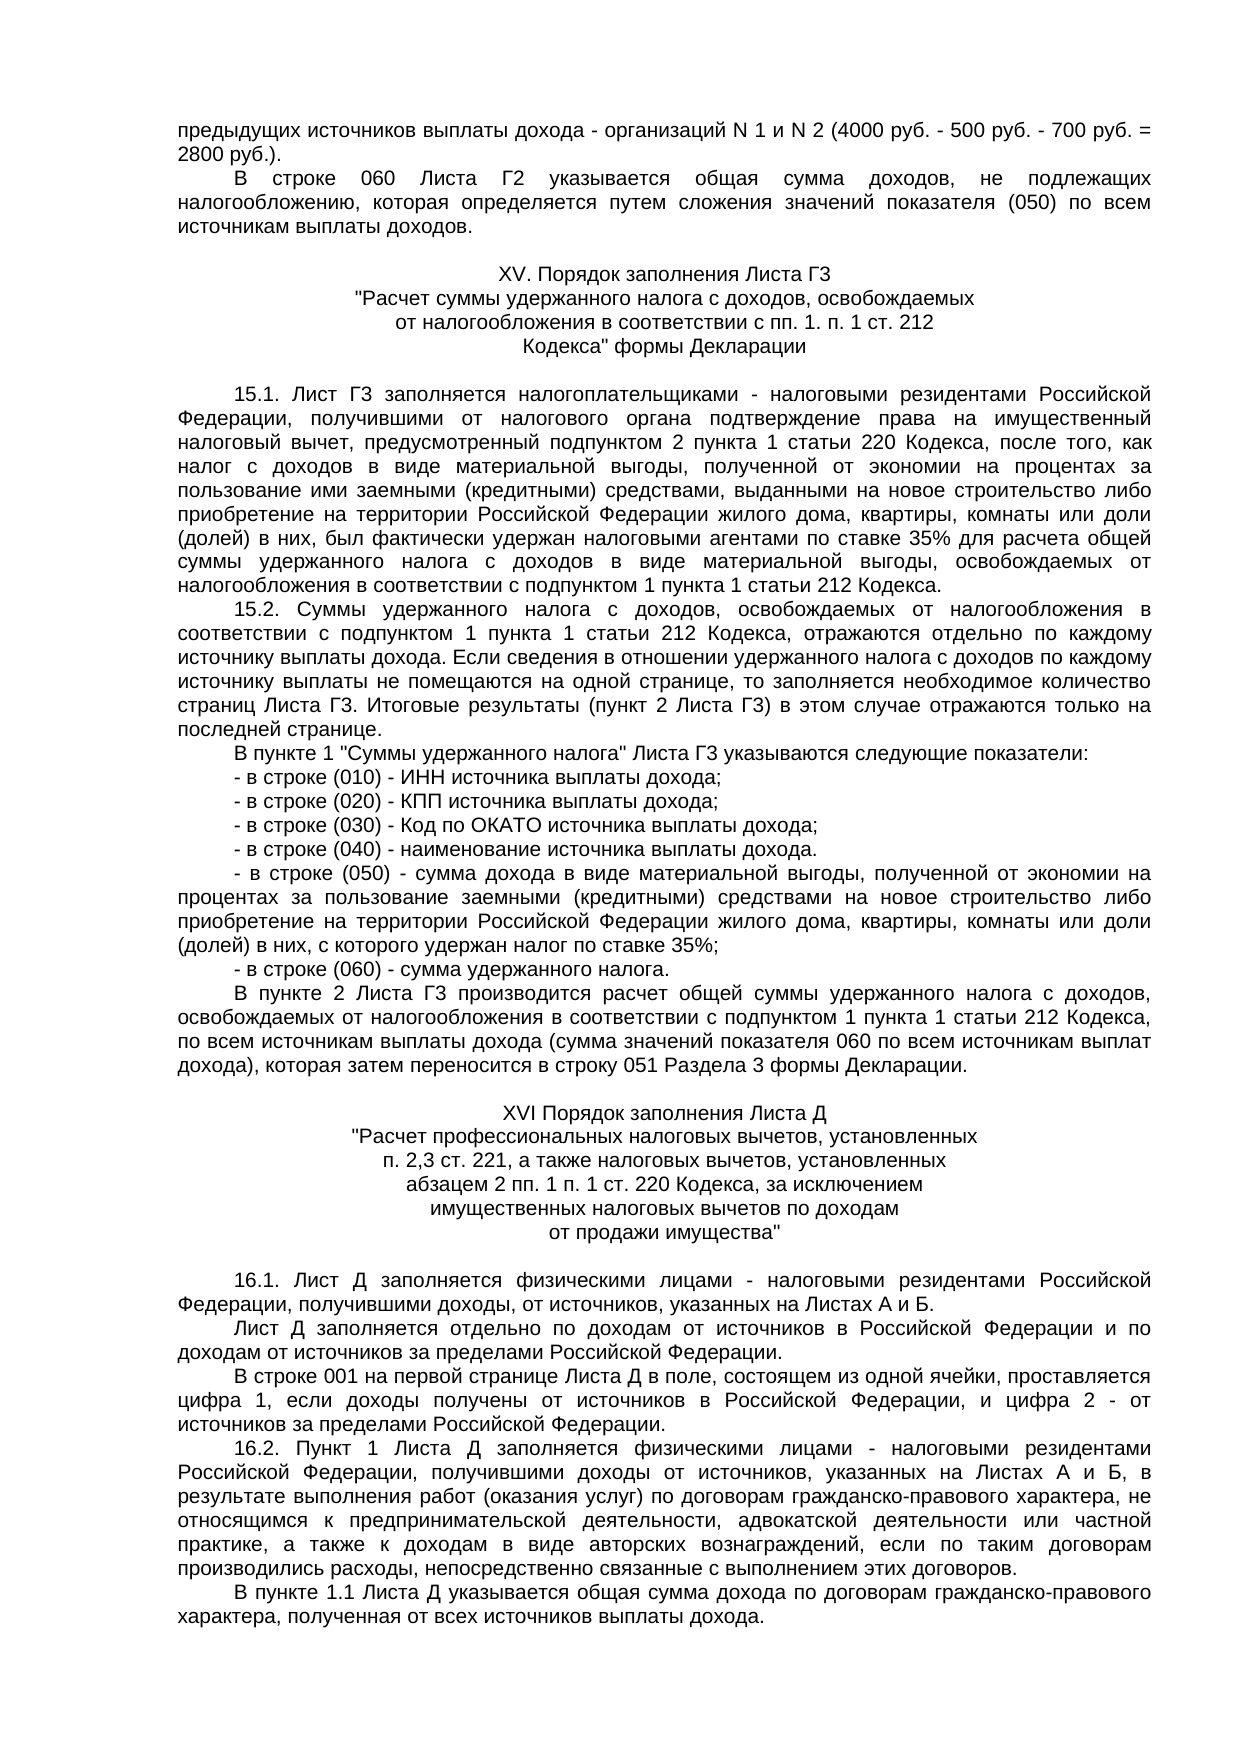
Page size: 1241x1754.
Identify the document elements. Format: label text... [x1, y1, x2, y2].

text абзацем 2 пп. 1 п. 1 ст. 220 Кодекса, за исключением [177, 1172, 1152, 1196]
text 15.1. Лист Г3 заполняется налогоплательщиками - налоговыми резидентами Российской Федерации, получившими от налогового органа подтверждение права на имущественный налоговый вычет, предусмотренный подпунктом 2 пункта 1 статьи 220 Кодекса, после того, как налог с доходов в виде материальной выгоды, полученной от экономии на процентах за пользование ими заемными (кредитными) средствами, выданными на новое строительство либо приобретение на территории Российской Федерации жилого дома, квартиры, комнаты или доли (долей) в них, был фактически удержан налоговыми агентами по ставке 35% для расчета общей суммы удержанного налога с доходов в виде материальной выгоды, освобождаемых от налогообложения в соответствии с подпунктом 1 пункта 1 статьи 212 Кодекса. [177, 382, 1152, 597]
text В пункте 2 Листа Г3 производится расчет общей суммы удержанного налога с доходов, освобождаемых от налогообложения в соответствии с подпунктом 1 пункта 1 статьи 212 Кодекса, по всем источникам выплаты дохода (сумма значений показателя 060 по всем источникам выплат дохода), которая затем переносится в строку 051 Раздела 3 формы Декларации. [177, 981, 1152, 1076]
text В строке 060 Листа Г2 указывается общая сумма доходов, не подлежащих налогообложению, которая определяется путем сложения значений показателя (050) по всем источникам выплаты доходов. [177, 166, 1152, 238]
text "Расчет профессиональных налоговых вычетов, установленных [177, 1124, 1152, 1148]
text В пункте 1 "Суммы удержанного налога" Листа Г3 указываются следующие показатели: [177, 741, 1152, 765]
text В пункте 1.1 Листа Д указывается общая сумма дохода по договорам гражданско-правового характера, полученная от всех источников выплаты дохода. [177, 1579, 1152, 1627]
text - в строке (040) - наименование источника выплаты дохода. [177, 837, 1152, 861]
text В строке 001 на первой странице Листа Д в поле, состоящем из одной ячейки, проставляется цифра 1, если доходы получены от источников в Российской Федерации, и цифра 2 - от источников за пределами Российской Федерации. [177, 1364, 1152, 1436]
text Кодекса" формы Декларации [177, 334, 1152, 358]
text Лист Д заполняется отдельно по доходам от источников в Российской Федерации и по доходам от источников за пределами Российской Федерации. [177, 1316, 1152, 1364]
text - в строке (010) - ИНН источника выплаты дохода; [177, 765, 1152, 789]
text - в строке (050) - сумма дохода в виде материальной выгоды, полученной от экономии на процентах за пользование заемными (кредитными) средствами на новое строительство либо приобретение на территории Российской Федерации жилого дома, квартиры, комнаты или доли (долей) в них, с которого удержан налог по ставке 35%; [177, 861, 1152, 957]
text XV. Порядок заполнения Листа Г3 [177, 262, 1152, 286]
text - в строке (020) - КПП источника выплаты дохода; [177, 789, 1152, 813]
text 16.1. Лист Д заполняется физическими лицами - налоговыми резидентами Российской Федерации, получившими доходы, от источников, указанных на Листах А и Б. [177, 1268, 1152, 1316]
text п. 2,3 ст. 221, а также налоговых вычетов, установленных [177, 1148, 1152, 1172]
text XVI Порядок заполнения Листа Д [177, 1100, 1152, 1124]
text предыдущих источников выплаты дохода - организаций N 1 и N 2 (4000 руб. - 500 руб. - 700 руб. = 2800 руб.). [177, 118, 1152, 166]
text от продажи имущества" [177, 1220, 1152, 1244]
text имущественных налоговых вычетов по доходам [177, 1196, 1152, 1220]
text - в строке (030) - Код по ОКАТО источника выплаты дохода; [177, 813, 1152, 837]
text 16.2. Пункт 1 Листа Д заполняется физическими лицами - налоговыми резидентами Российской Федерации, получившими доходы от источников, указанных на Листах А и Б, в результате выполнения работ (оказания услуг) по договорам гражданско-правового характера, не относящимся к предпринимательской деятельности, адвокатской деятельности или частной практике, а также к доходам в виде авторских вознаграждений, если по таким договорам производились расходы, непосредственно связанные с выполнением этих договоров. [177, 1436, 1152, 1579]
text "Расчет суммы удержанного налога с доходов, освобождаемых [177, 286, 1152, 310]
text 15.2. Суммы удержанного налога с доходов, освобождаемых от налогообложения в соответствии с подпунктом 1 пункта 1 статьи 212 Кодекса, отражаются отдельно по каждому источнику выплаты дохода. Если сведения в отношении удержанного налога с доходов по каждому источнику выплаты не помещаются на одной странице, то заполняется необходимое количество страниц Листа Г3. Итоговые результаты (пункт 2 Листа Г3) в этом случае отражаются только на последней странице. [177, 597, 1152, 741]
text - в строке (060) - сумма удержанного налога. [177, 957, 1152, 981]
text от налогообложения в соответствии с пп. 1. п. 1 ст. 212 [177, 310, 1152, 334]
